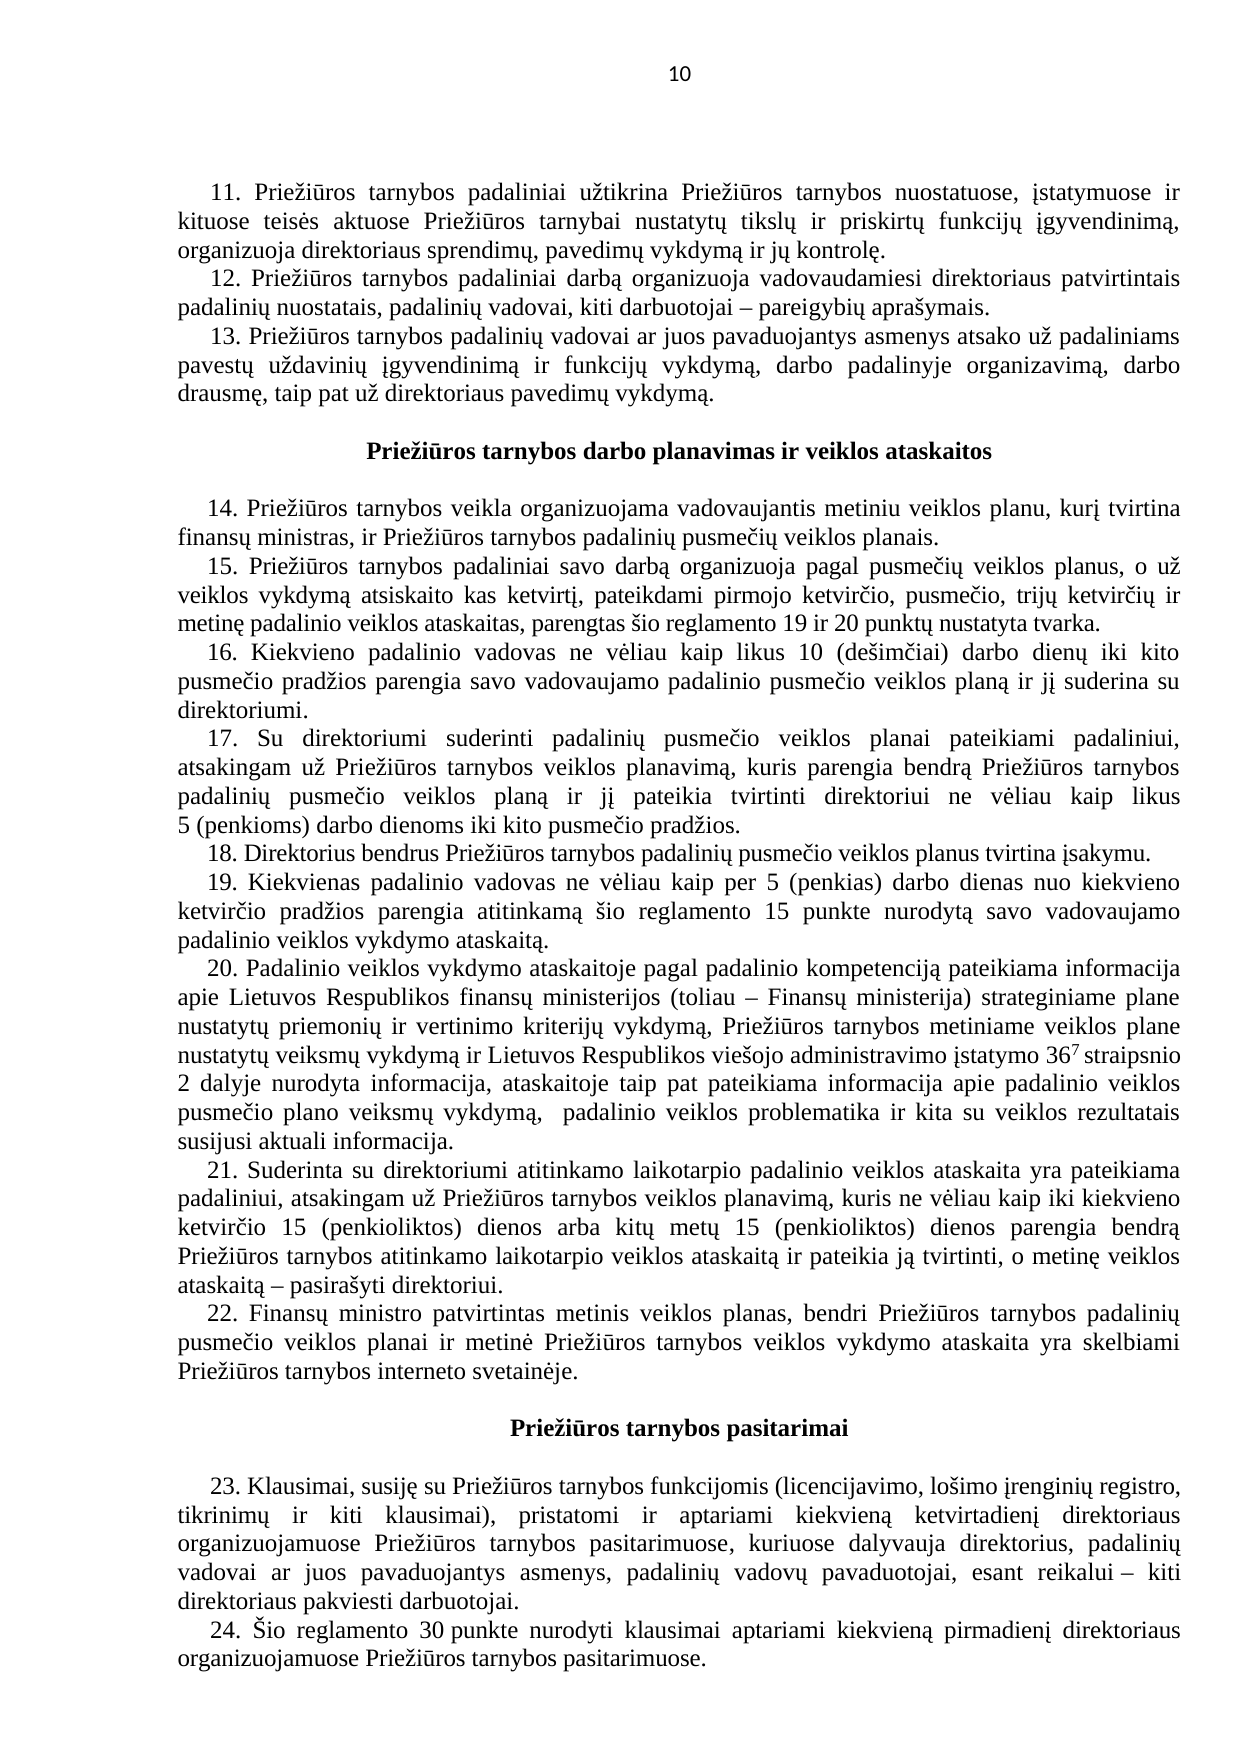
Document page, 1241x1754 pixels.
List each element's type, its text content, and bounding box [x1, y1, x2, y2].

text 23. Klausimai, susiję su Priežiūros tarnybos funkcijomis (licencijavimo, lošimo įrenginių registro, tikrinimų ir kiti klausimai), pristatomi ir aptariami kiekvieną ketvirtadienį direktoriaus organizuojamuose Priežiūros tarnybos pasitarimuose, kuriuose dalyvauja direktorius, padalinių vadovai ar juos pavaduojantys asmenys, padalinių vadovų pavaduotojai, esant reikalui – kiti direktoriaus pakviesti darbuotojai. [177, 1471, 1181, 1615]
text 17. Su direktoriumi suderinti padalinių pusmečio veiklos planai pateikiami padaliniui, atsakingam už Priežiūros tarnybos veiklos planavimą, kuris parengia bendrą Priežiūros tarnybos padalinių pusmečio veiklos planą ir jį pateikia tvirtinti direktoriui ne vėliau kaip likus 5 (penkioms) darbo dienoms iki kito pusmečio pradžios. [177, 723, 1181, 838]
text 20. Padalinio veiklos vykdymo ataskaitoje pagal padalinio kompetenciją pateikiama informacija apie Lietuvos Respublikos finansų ministerijos (toliau – Finansų ministerija) strateginiame plane nustatytų priemonių ir vertinimo kriterijų vykdymą, Priežiūros tarnybos metiniame veiklos plane nustatytų veiksmų vykdymą ir Lietuvos Respublikos viešojo administravimo įstatymo 367 straipsnio 2 dalyje nurodyta informacija, ataskaitoje taip pat pateikiama informacija apie padalinio veiklos pusmečio plano veiksmų vykdymą, padalinio veiklos problematika ir kita su veiklos rezultatais susijusi aktuali informacija. [177, 953, 1181, 1155]
text 12. Priežiūros tarnybos padaliniai darbą organizuoja vadovaudamiesi direktoriaus patvirtintais padalinių nuostatais, padalinių vadovai, kiti darbuotojai – pareigybių aprašymais. [177, 263, 1181, 321]
text 22. Finansų ministro patvirtintas metinis veiklos planas, bendri Priežiūros tarnybos padalinių pusmečio veiklos planai ir metinė Priežiūros tarnybos veiklos vykdymo ataskaita yra skelbiami Priežiūros tarnybos interneto svetainėje. [177, 1298, 1181, 1385]
text 14. Priežiūros tarnybos veikla organizuojama vadovaujantis metiniu veiklos planu, kurį tvirtina finansų ministras, ir Priežiūros tarnybos padalinių pusmečių veiklos planais. [177, 493, 1181, 551]
text 21. Suderinta su direktoriumi atitinkamo laikotarpio padalinio veiklos ataskaita yra pateikiama padaliniui, atsakingam už Priežiūros tarnybos veiklos planavimą, kuris ne vėliau kaip iki kiekvieno ketvirčio 15 (penkioliktos) dienos arba kitų metų 15 (penkioliktos) dienos parengia bendrą Priežiūros tarnybos atitinkamo laikotarpio veiklos ataskaitą ir pateikia ją tvirtinti, o metinę veiklos ataskaitą – pasirašyti direktoriui. [177, 1155, 1181, 1298]
text 18. Direktorius bendrus Priežiūros tarnybos padalinių pusmečio veiklos planus tvirtina įsakymu. [177, 838, 1181, 867]
text 13. Priežiūros tarnybos padalinių vadovai ar juos pavaduojantys asmenys atsako už padaliniams pavestų uždavinių įgyvendinimą ir funkcijų vykdymą, darbo padalinyje organizavimą, darbo drausmę, taip pat už direktoriaus pavedimų vykdymą. [177, 321, 1181, 407]
text 24. Šio reglamento 30 punkte nurodyti klausimai aptariami kiekvieną pirmadienį direktoriaus organizuojamuose Priežiūros tarnybos pasitarimuose. [177, 1615, 1181, 1672]
text 19. Kiekvienas padalinio vadovas ne vėliau kaip per 5 (penkias) darbo dienas nuo kiekvieno ketvirčio pradžios parengia atitinkamą šio reglamento 15 punkte nurodytą savo vadovaujamo padalinio veiklos vykdymo ataskaitą. [177, 867, 1181, 953]
text 15. Priežiūros tarnybos padaliniai savo darbą organizuoja pagal pusmečių veiklos planus, o už veiklos vykdymą atsiskaito kas ketvirtį, pateikdami pirmojo ketvirčio, pusmečio, trijų ketvirčių ir metinę padalinio veiklos ataskaitas, parengtas šio reglamento 19 ir 20 punktų nustatyta tvarka. [177, 551, 1181, 637]
text 16. Kiekvieno padalinio vadovas ne vėliau kaip likus 10 (dešimčiai) darbo dienų iki kito pusmečio pradžios parengia savo vadovaujamo padalinio pusmečio veiklos planą ir jį suderina su direktoriumi. [177, 637, 1181, 723]
text Priežiūros tarnybos pasitarimai [177, 1413, 1181, 1442]
text Priežiūros tarnybos darbo planavimas ir veiklos ataskaitos [177, 436, 1181, 465]
text 11. Priežiūros tarnybos padaliniai užtikrina Priežiūros tarnybos nuostatuose, įstatymuose ir kituose teisės aktuose Priežiūros tarnybai nustatytų tikslų ir priskirtų funkcijų įgyvendinimą, organizuoja direktoriaus sprendimų, pavedimų vykdymą ir jų kontrolę. [177, 177, 1181, 263]
